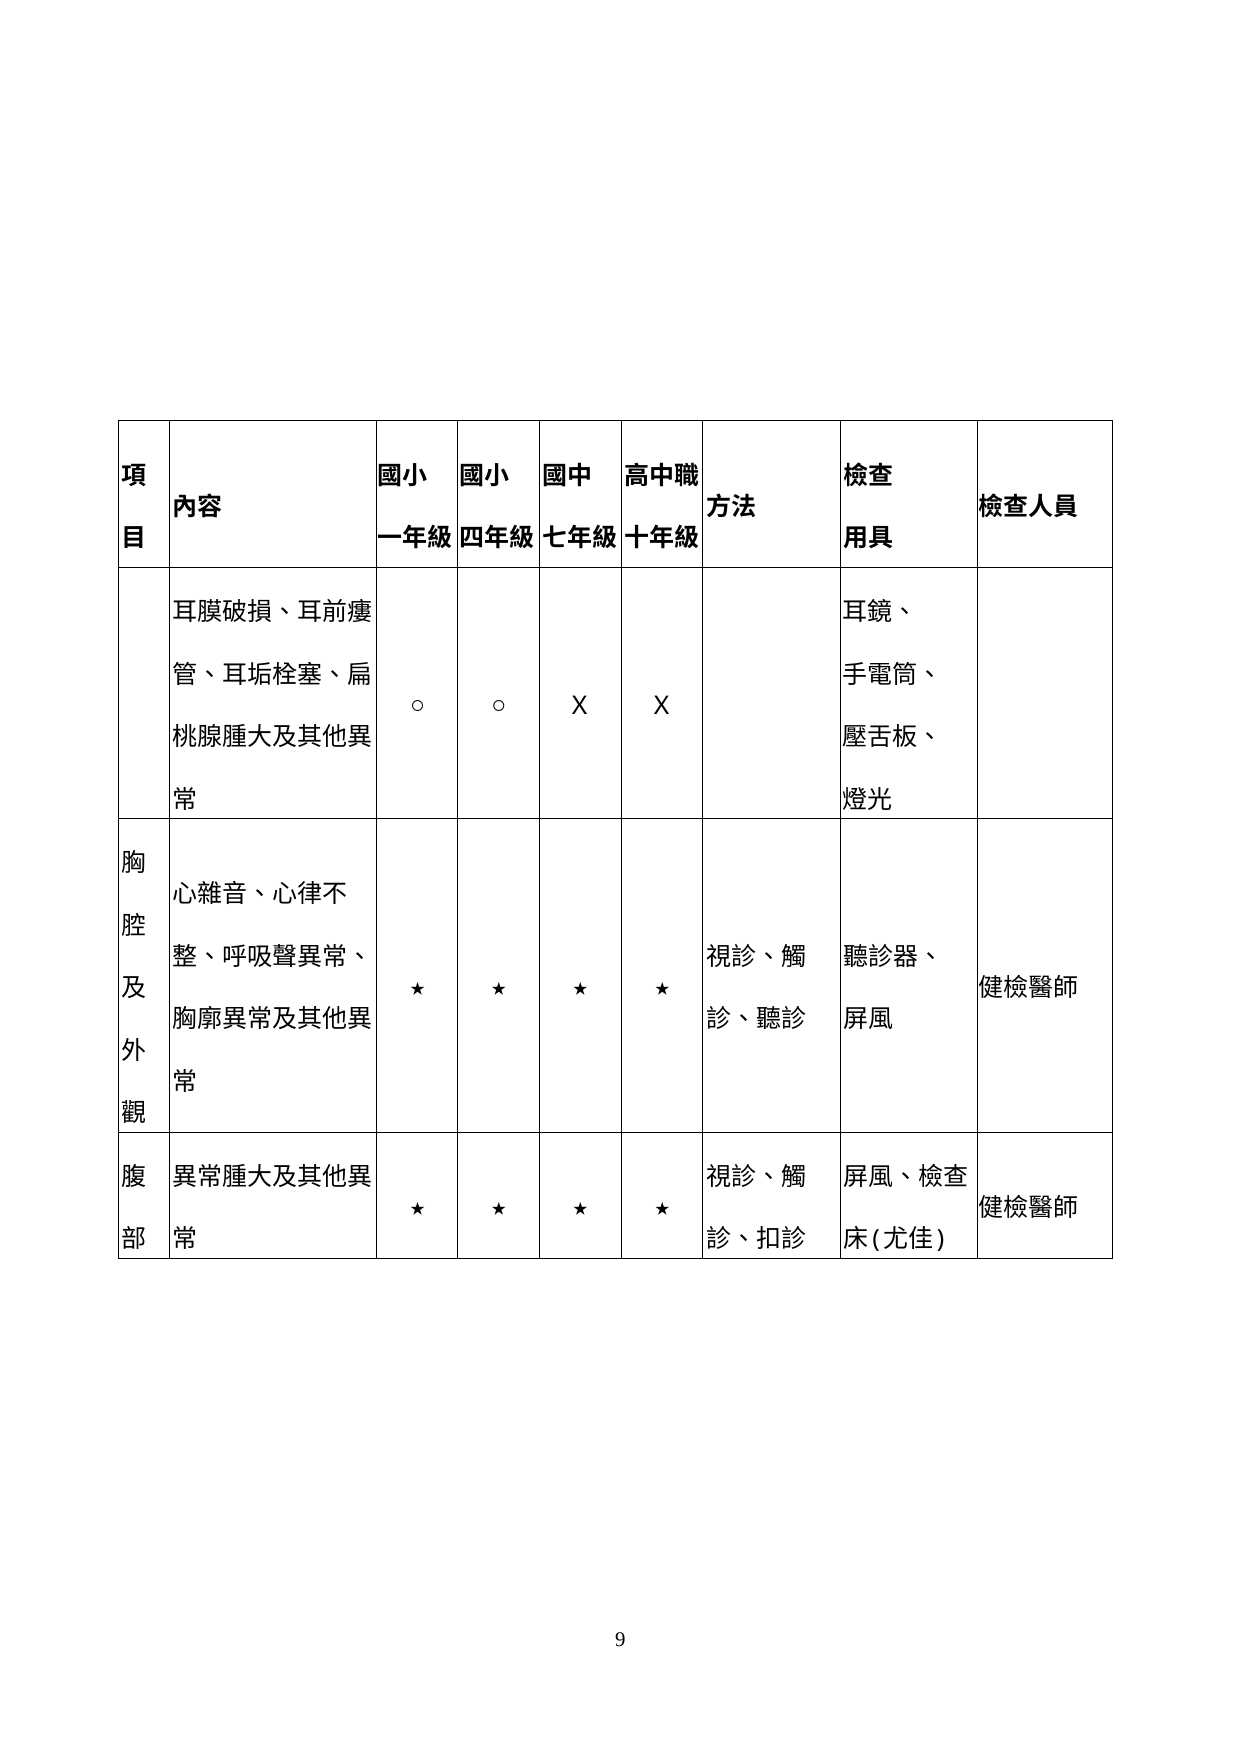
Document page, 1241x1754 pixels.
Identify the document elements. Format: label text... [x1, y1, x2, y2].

table_cell 視診、觸診、聽診 [703, 819, 840, 1132]
table_header 高中職 十年級 [622, 421, 702, 567]
table_cell 健檢醫師 [978, 1133, 1112, 1258]
table_cell ○ [458, 568, 539, 818]
table_cell 健檢醫師 [978, 819, 1112, 1132]
table_cell 異常腫大及其他異常 [170, 1133, 376, 1258]
table_cell 心雜音、心律不整、呼吸聲異常、胸廓異常及其他異常 [170, 819, 376, 1132]
table_cell Ｘ [540, 568, 621, 818]
table_cell ★ [458, 1133, 539, 1258]
table_cell [703, 568, 840, 818]
table_cell 胸腔及外觀 [119, 819, 169, 1132]
table_cell ★ [458, 819, 539, 1132]
table_header 檢查人員 [978, 421, 1112, 567]
table_cell [978, 568, 1112, 818]
table_header 內容 [170, 421, 376, 567]
table_cell 腹部 [119, 1133, 169, 1258]
table_cell ★ [540, 1133, 621, 1258]
table_cell Ｘ [622, 568, 702, 818]
table_cell 聽診器、 屏風 [841, 819, 977, 1132]
table_cell 耳鏡、 手電筒、 壓舌板、 燈光 [841, 568, 977, 818]
table_header 國小 四年級 [458, 421, 539, 567]
table_cell ★ [377, 1133, 457, 1258]
table_cell 視診、觸診、扣診 [703, 1133, 840, 1258]
table_cell ★ [377, 819, 457, 1132]
table_cell ★ [622, 819, 702, 1132]
table_cell [119, 568, 169, 818]
table_header 國小 一年級 [377, 421, 457, 567]
table_header 檢查 用具 [841, 421, 977, 567]
table_cell 耳膜破損、耳前瘻管、耳垢栓塞、扁桃腺腫大及其他異常 [170, 568, 376, 818]
table_header 項目 [119, 421, 169, 567]
table_cell ★ [540, 819, 621, 1132]
table_cell 屏風、檢查床(尤佳) [841, 1133, 977, 1258]
table_header 國中 七年級 [540, 421, 621, 567]
table_header 方法 [703, 421, 840, 567]
table_cell ★ [622, 1133, 702, 1258]
table_cell ○ [377, 568, 457, 818]
